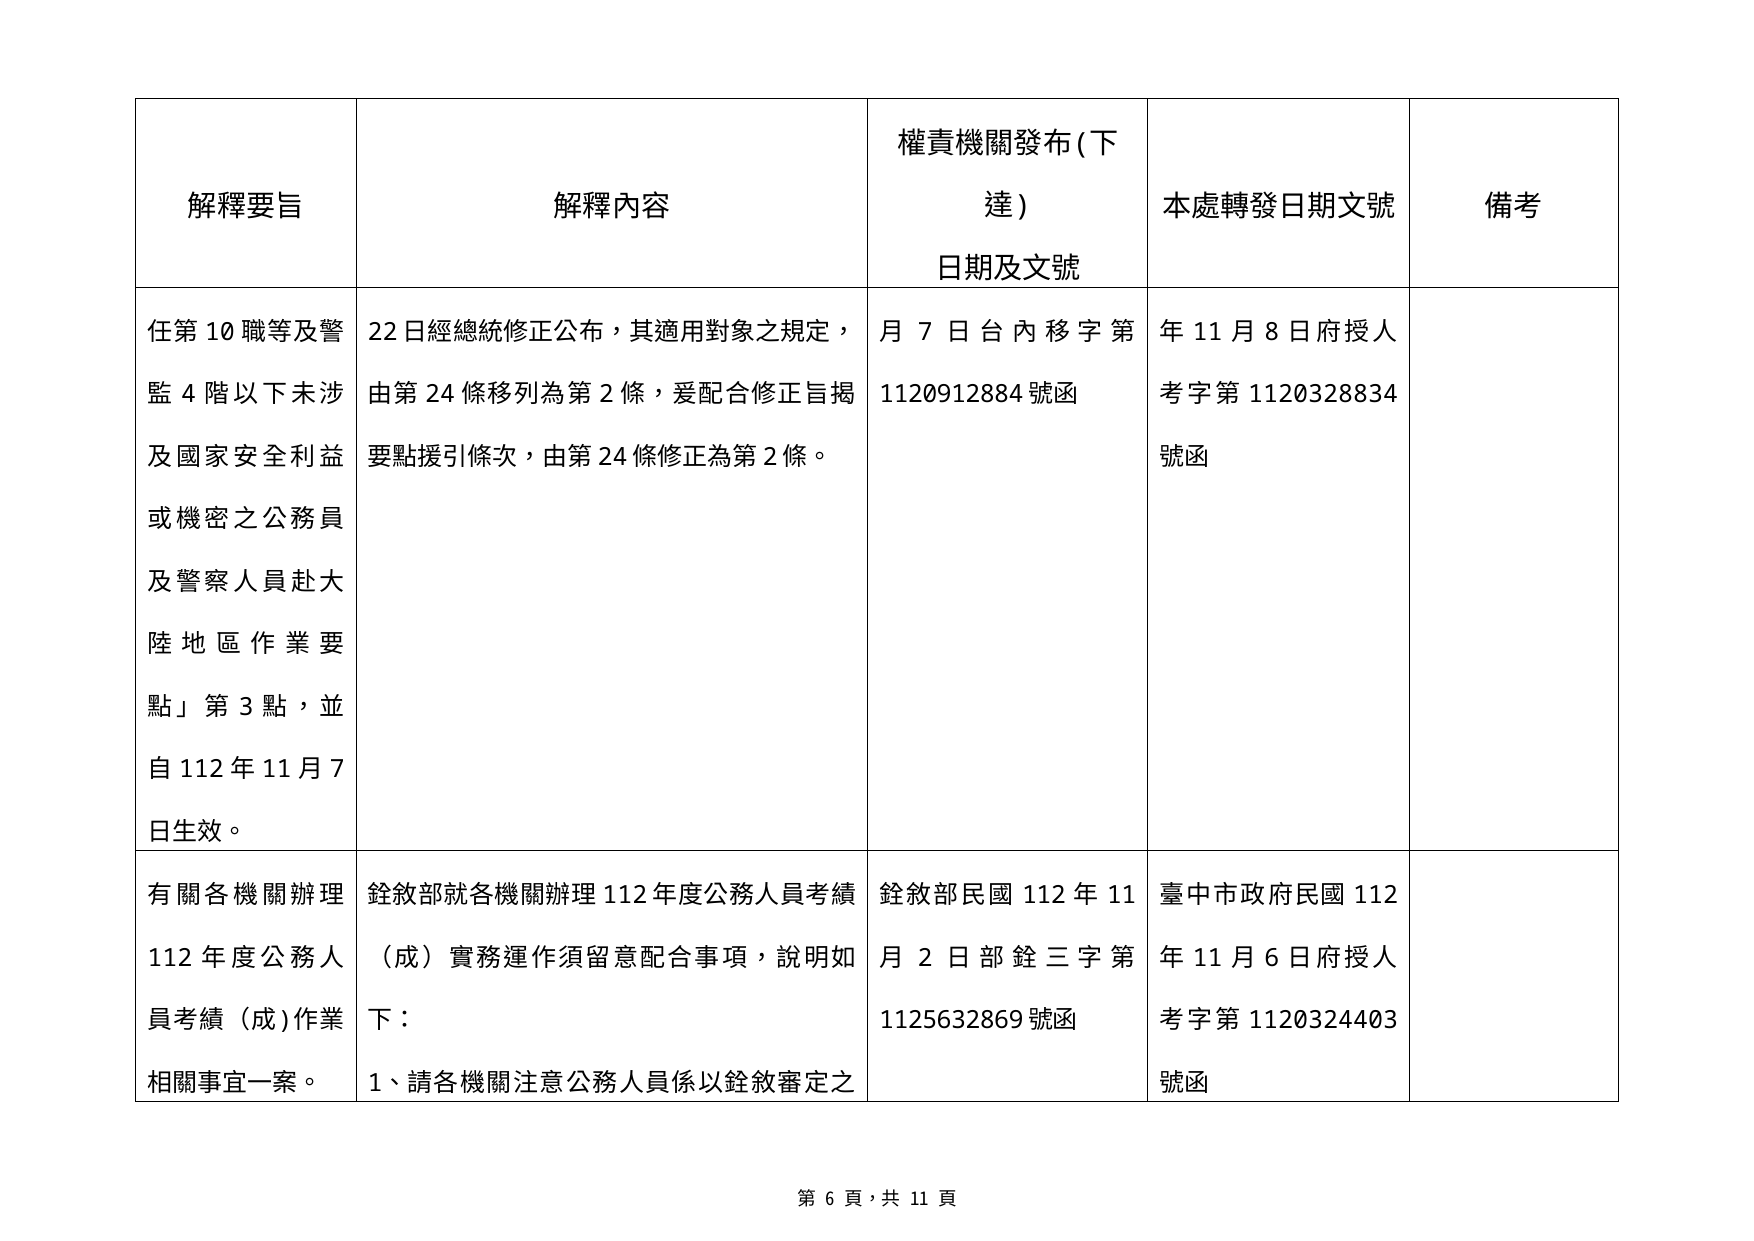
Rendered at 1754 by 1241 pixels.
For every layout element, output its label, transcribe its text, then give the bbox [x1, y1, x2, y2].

table_cell 銓敘部就各機關辦理112年度公務人員考績（成）實務運作須留意配合事項，說明如下： 請各機關注意公務人員係以銓敘審定之 [357, 851, 867, 1101]
table_cell 臺中市政府民國112年11月6日府授人考字第1120324403號函 [1148, 851, 1409, 1101]
table_cell [1410, 851, 1618, 1101]
table_header 備考 [1410, 99, 1618, 287]
table_header 解釋內容 [357, 99, 867, 287]
table_cell 年11月8日府授人考字第1120328834號函 [1148, 288, 1409, 850]
table_cell 銓敘部民國112年11月2日部銓三字第1125632869號函 [868, 851, 1147, 1101]
table_cell [1410, 288, 1618, 850]
table_header 本處轉發日期文號 [1148, 99, 1409, 287]
table_cell 22日經總統修正公布，其適用對象之規定，由第24條移列為第2條，爰配合修正旨揭要點援引條次，由第24條修正為第2條。 [357, 288, 867, 850]
table_header 解釋要旨 [136, 99, 356, 287]
table_cell 有關各機關辦理112年度公務人員考績（成)作業相關事宜一案。 [136, 851, 356, 1101]
table_cell 任第10職等及警監4階以下未涉及國家安全利益或機密之公務員及警察人員赴大陸地區作業要點」第3點，並自112年11月7日生效。 [136, 288, 356, 850]
table_cell 月7日台內移字第1120912884號函 [868, 288, 1147, 850]
table_header 權責機關發布(下達) 日期及文號 [868, 99, 1147, 287]
